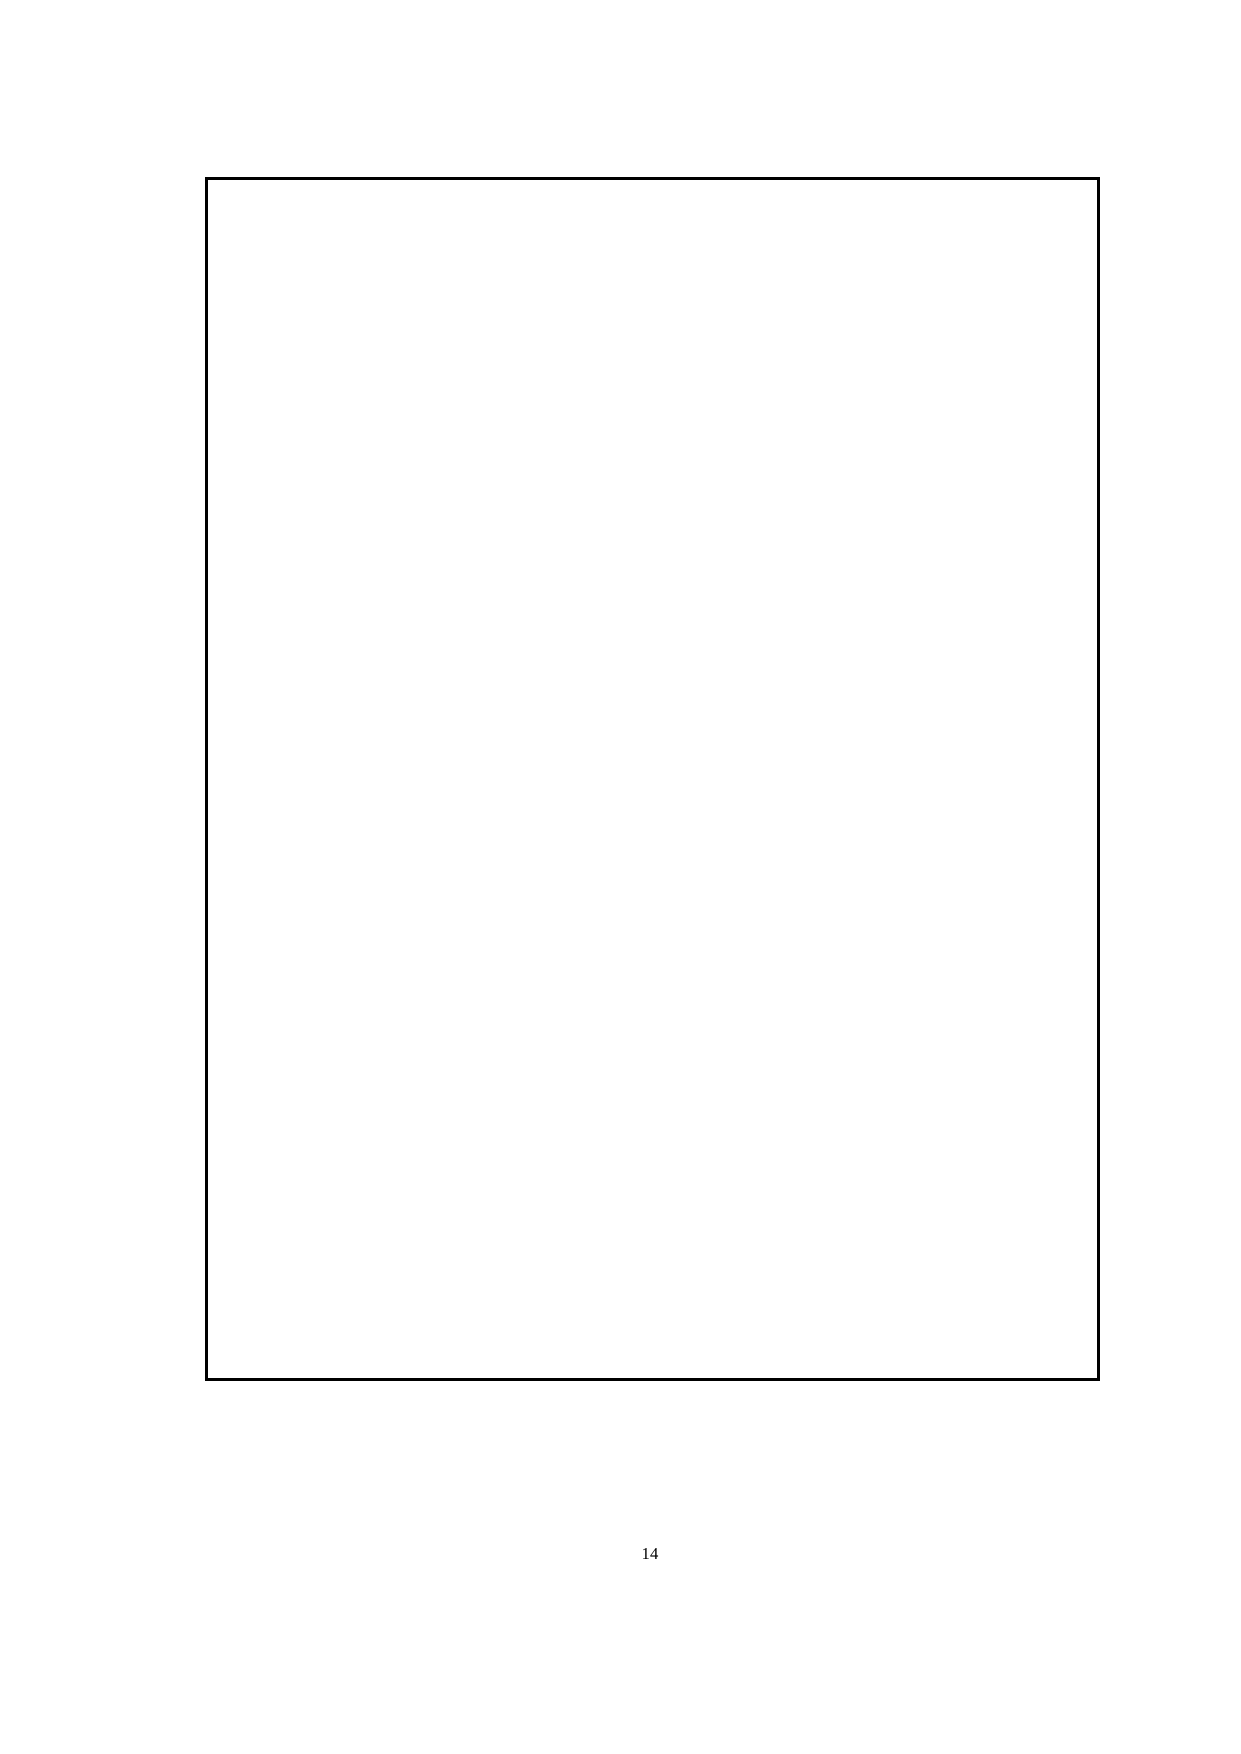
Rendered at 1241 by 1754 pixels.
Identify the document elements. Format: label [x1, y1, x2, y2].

table_cell [208, 180, 1097, 703]
table_cell [208, 397, 1097, 1324]
table_cell [208, 1018, 1097, 1378]
